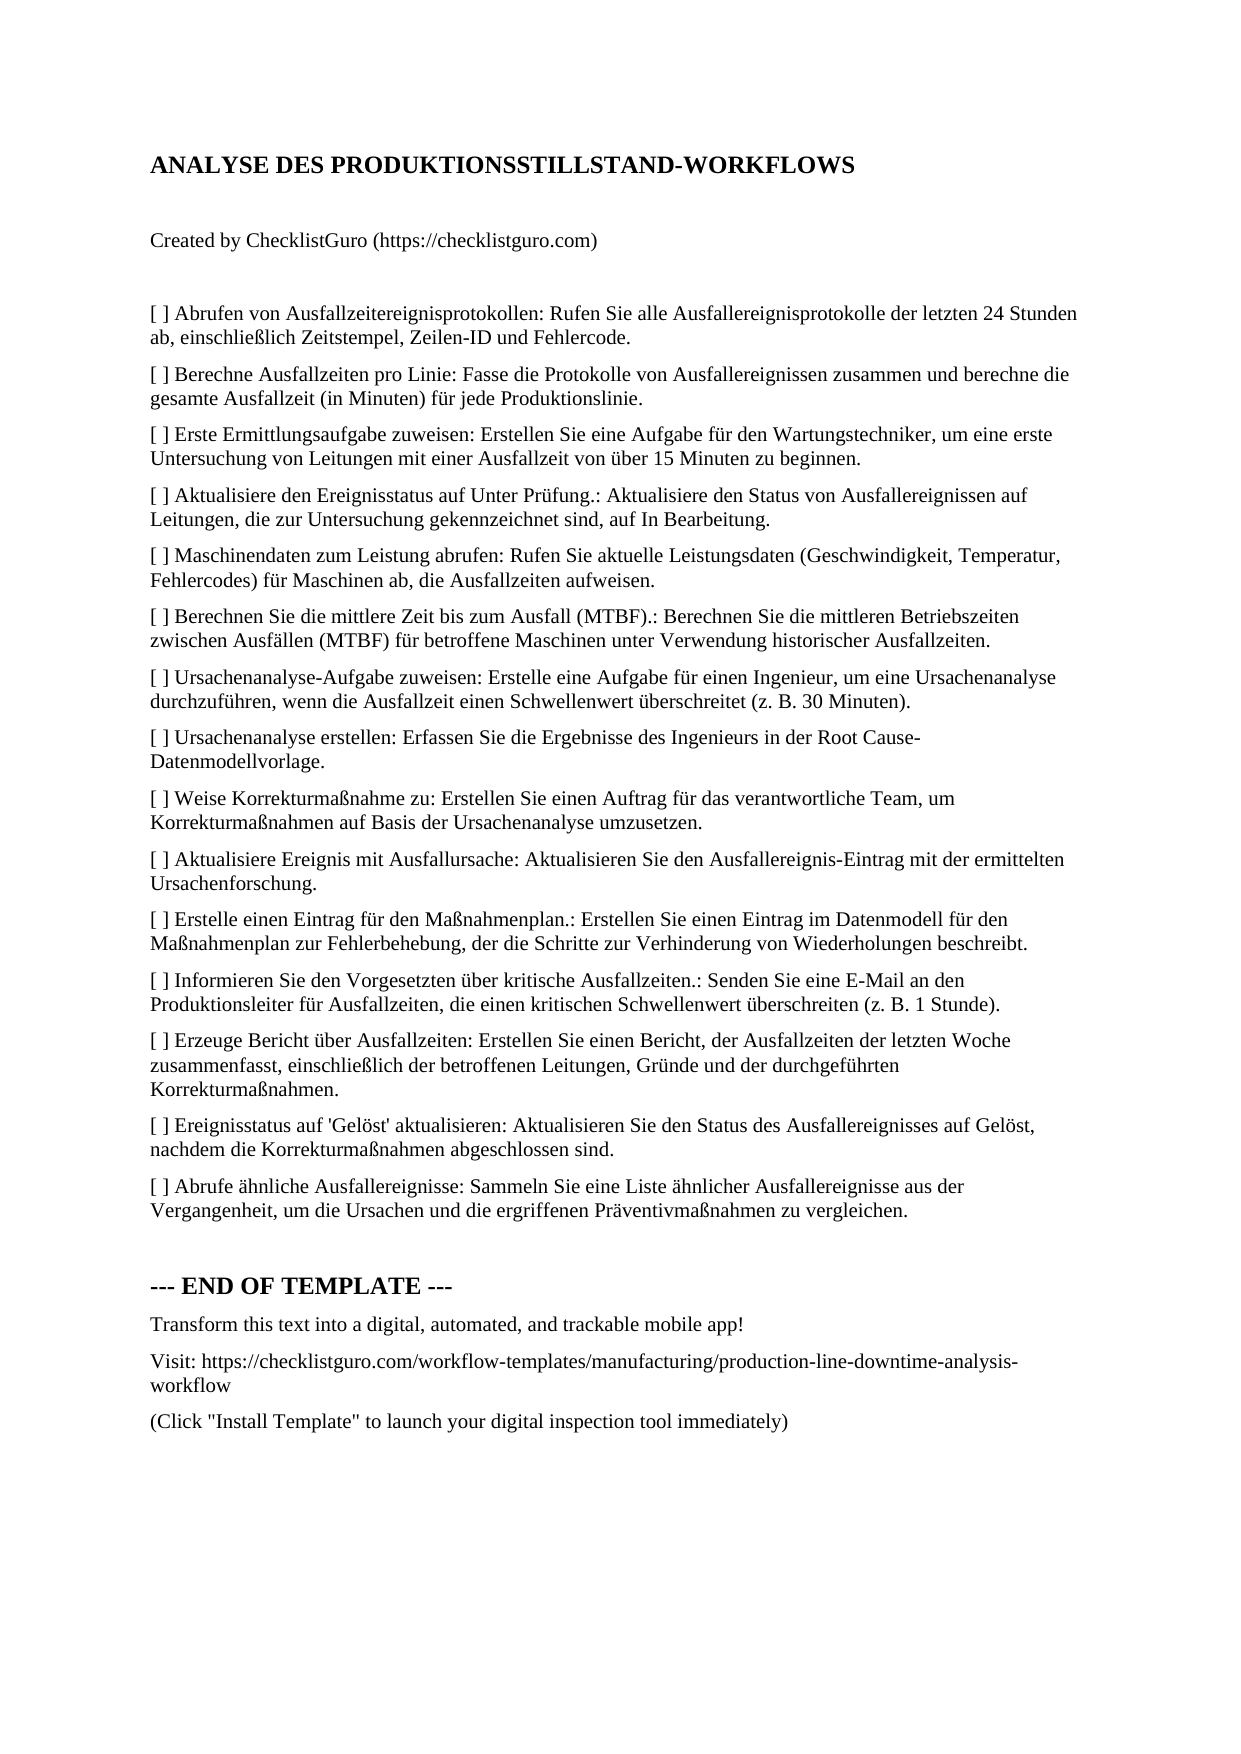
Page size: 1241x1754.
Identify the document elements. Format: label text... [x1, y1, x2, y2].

text [ ] Berechnen Sie die mittlere Zeit bis zum Ausfall (MTBF).: Berechnen Sie die mittleren Betriebszeiten zwischen Ausfällen (MTBF) für betroffene Maschinen unter Verwendung historischer Ausfallzeiten. [150, 604, 1090, 652]
text [ ] Ereignisstatus auf 'Gelöst' aktualisieren: Aktualisieren Sie den Status des Ausfallereignisses auf Gelöst, nachdem die Korrekturmaßnahmen abgeschlossen sind. [150, 1113, 1090, 1161]
text [ ] Weise Korrekturmaßnahme zu: Erstellen Sie einen Auftrag für das verantwortliche Team, um Korrekturmaßnahmen auf Basis der Ursachenanalyse umzusetzen. [150, 786, 1090, 834]
text Visit: https://checklistguro.com/workflow-templates/manufacturing/production-line-downtime-analysis-workflow [150, 1349, 1090, 1397]
text ANALYSE DES PRODUKTIONSSTILLSTAND-WORKFLOWS [150, 150, 1090, 179]
text [ ] Informieren Sie den Vorgesetzten über kritische Ausfallzeiten.: Senden Sie eine E-Mail an den Produktionsleiter für Ausfallzeiten, die einen kritischen Schwellenwert überschreiten (z. B. 1 Stunde). [150, 968, 1090, 1016]
text [ ] Aktualisiere Ereignis mit Ausfallursache: Aktualisieren Sie den Ausfallereignis-Eintrag mit der ermittelten Ursachenforschung. [150, 847, 1090, 895]
text [ ] Erzeuge Bericht über Ausfallzeiten: Erstellen Sie einen Bericht, der Ausfallzeiten der letzten Woche zusammenfasst, einschließlich der betroffenen Leitungen, Gründe und der durchgeführten Korrekturmaßnahmen. [150, 1028, 1090, 1101]
text [ ] Abrufe ähnliche Ausfallereignisse: Sammeln Sie eine Liste ähnlicher Ausfallereignisse aus der Vergangenheit, um die Ursachen und die ergriffenen Präventivmaßnahmen zu vergleichen. [150, 1174, 1090, 1222]
text [ ] Aktualisiere den Ereignisstatus auf Unter Prüfung.: Aktualisiere den Status von Ausfallereignissen auf Leitungen, die zur Untersuchung gekennzeichnet sind, auf In Bearbeitung. [150, 483, 1090, 531]
text [ ] Berechne Ausfallzeiten pro Linie: Fasse die Protokolle von Ausfallereignissen zusammen und berechne die gesamte Ausfallzeit (in Minuten) für jede Produktionslinie. [150, 362, 1090, 410]
text [ ] Erstelle einen Eintrag für den Maßnahmenplan.: Erstellen Sie einen Eintrag im Datenmodell für den Maßnahmenplan zur Fehlerbehebung, der die Schritte zur Verhinderung von Wiederholungen beschreibt. [150, 907, 1090, 955]
text Created by ChecklistGuro (https://checklistguro.com) [150, 228, 1090, 252]
text [ ] Erste Ermittlungsaufgabe zuweisen: Erstellen Sie eine Aufgabe für den Wartungstechniker, um eine erste Untersuchung von Leitungen mit einer Ausfallzeit von über 15 Minuten zu beginnen. [150, 422, 1090, 470]
text --- END OF TEMPLATE --- [150, 1271, 1090, 1300]
text (Click "Install Template" to launch your digital inspection tool immediately) [150, 1409, 1090, 1433]
text Transform this text into a digital, automated, and trackable mobile app! [150, 1312, 1090, 1336]
text [ ] Maschinendaten zum Leistung abrufen: Rufen Sie aktuelle Leistungsdaten (Geschwindigkeit, Temperatur, Fehlercodes) für Maschinen ab, die Ausfallzeiten aufweisen. [150, 543, 1090, 592]
text [ ] Ursachenanalyse-Aufgabe zuweisen: Erstelle eine Aufgabe für einen Ingenieur, um eine Ursachenanalyse durchzuführen, wenn die Ausfallzeit einen Schwellenwert überschreitet (z. B. 30 Minuten). [150, 665, 1090, 713]
text [ ] Abrufen von Ausfallzeitereignisprotokollen: Rufen Sie alle Ausfallereignisprotokolle der letzten 24 Stunden ab, einschließlich Zeitstempel, Zeilen-ID und Fehlercode. [150, 301, 1090, 349]
text [ ] Ursachenanalyse erstellen: Erfassen Sie die Ergebnisse des Ingenieurs in der Root Cause-Datenmodellvorlage. [150, 725, 1090, 773]
